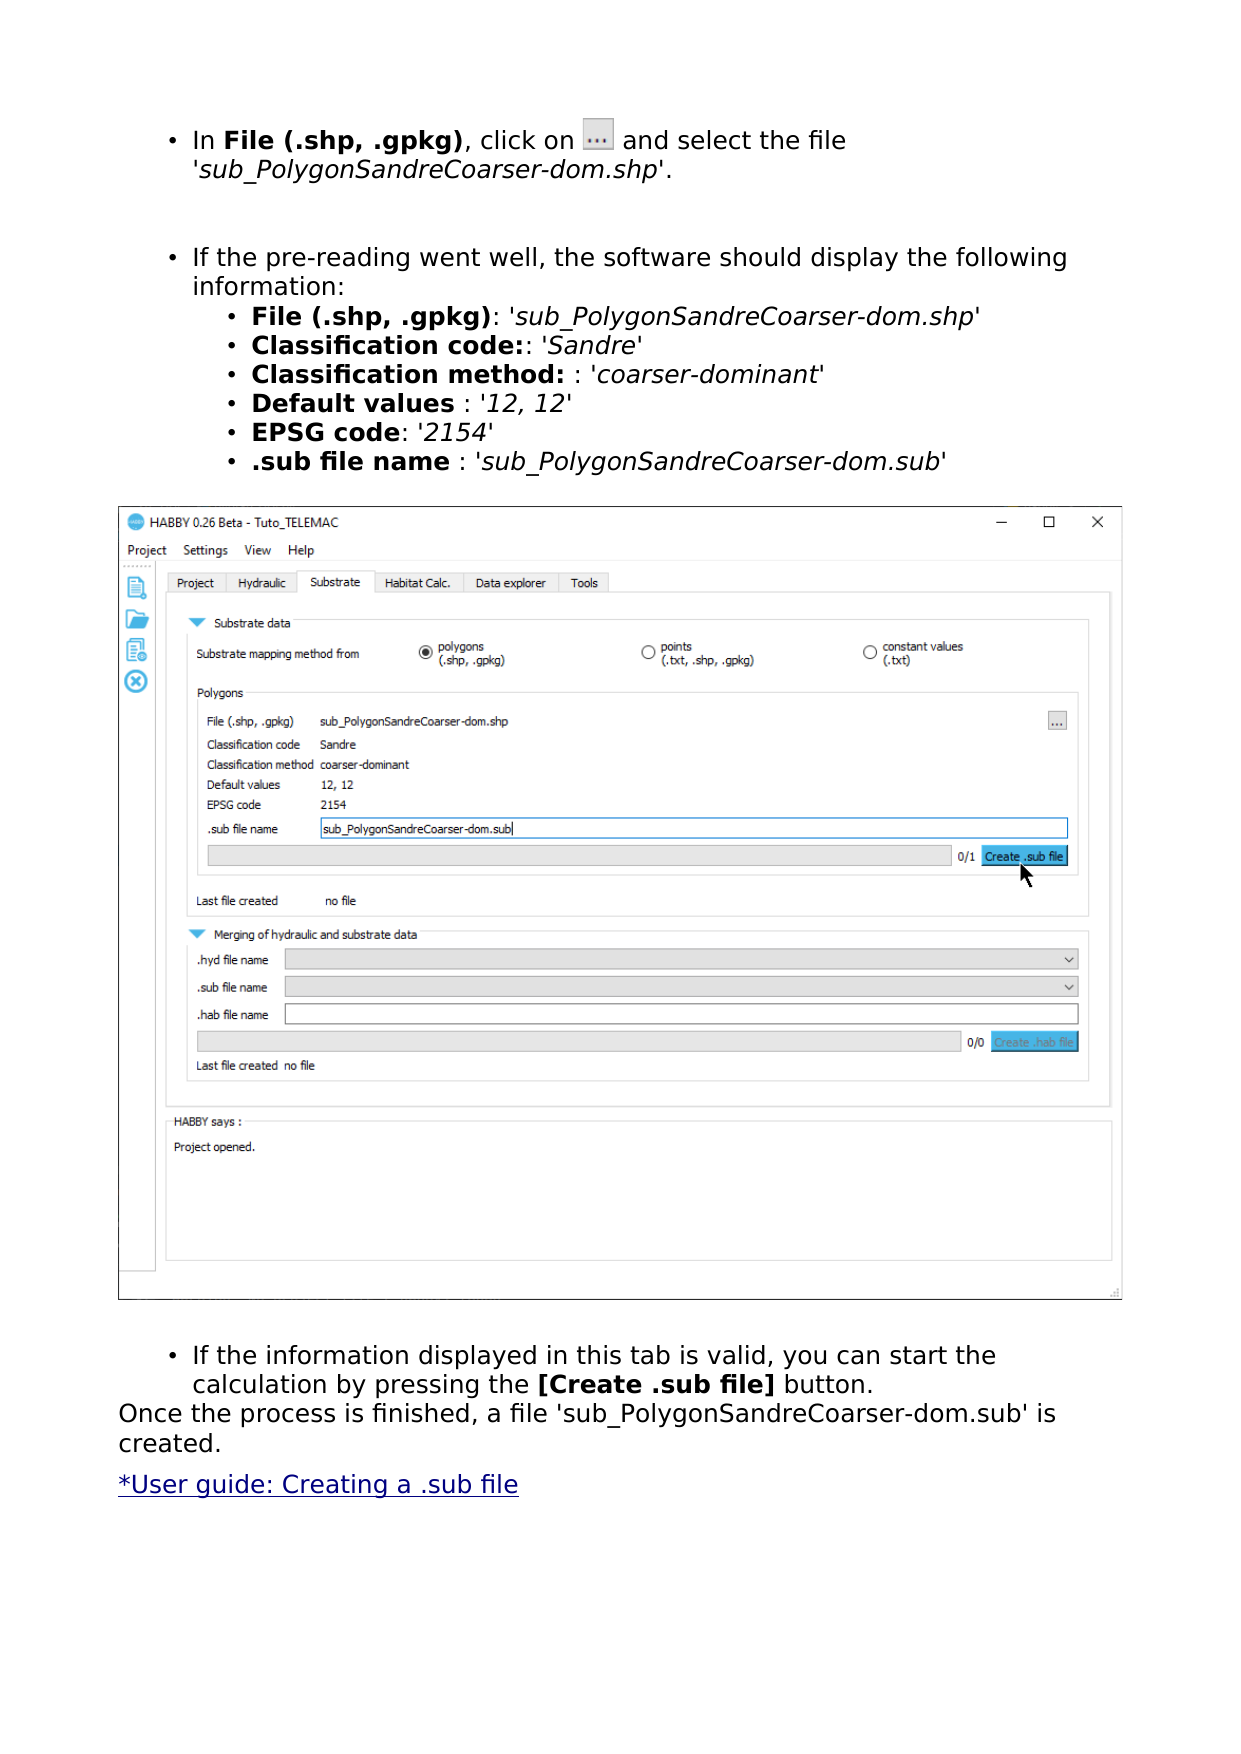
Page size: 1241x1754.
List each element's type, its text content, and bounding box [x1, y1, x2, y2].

list Classification code:: 'Sandre' [236, 331, 1122, 360]
list If the information displayed in this tab is valid, you can start the calculation by pressing the [Create .sub file] button. [177, 1341, 1122, 1399]
text *User guide: Creating a .sub file [118, 1470, 1122, 1499]
list File (.shp, .gpkg): 'sub_PolygonSandreCoarser-dom.shp' [236, 302, 1122, 331]
picture [118, 506, 1123, 1300]
text Once the process is finished, a file 'sub_PolygonSandreCoarser-dom.sub' is created. [118, 1399, 1122, 1458]
picture [582, 118, 614, 150]
list In File (.shp, .gpkg), click on and select the file 'sub_PolygonSandreCoarser-dom.shp'. [177, 118, 1122, 184]
list Default values : '12, 12' [236, 389, 1122, 418]
list If the pre-reading went well, the software should display the following information: [177, 243, 1122, 302]
list .sub file name : 'sub_PolygonSandreCoarser-dom.sub' [236, 448, 1122, 477]
list EPSG code: '2154' [236, 418, 1122, 448]
list Classification method: : 'coarser-dominant' [236, 360, 1122, 389]
